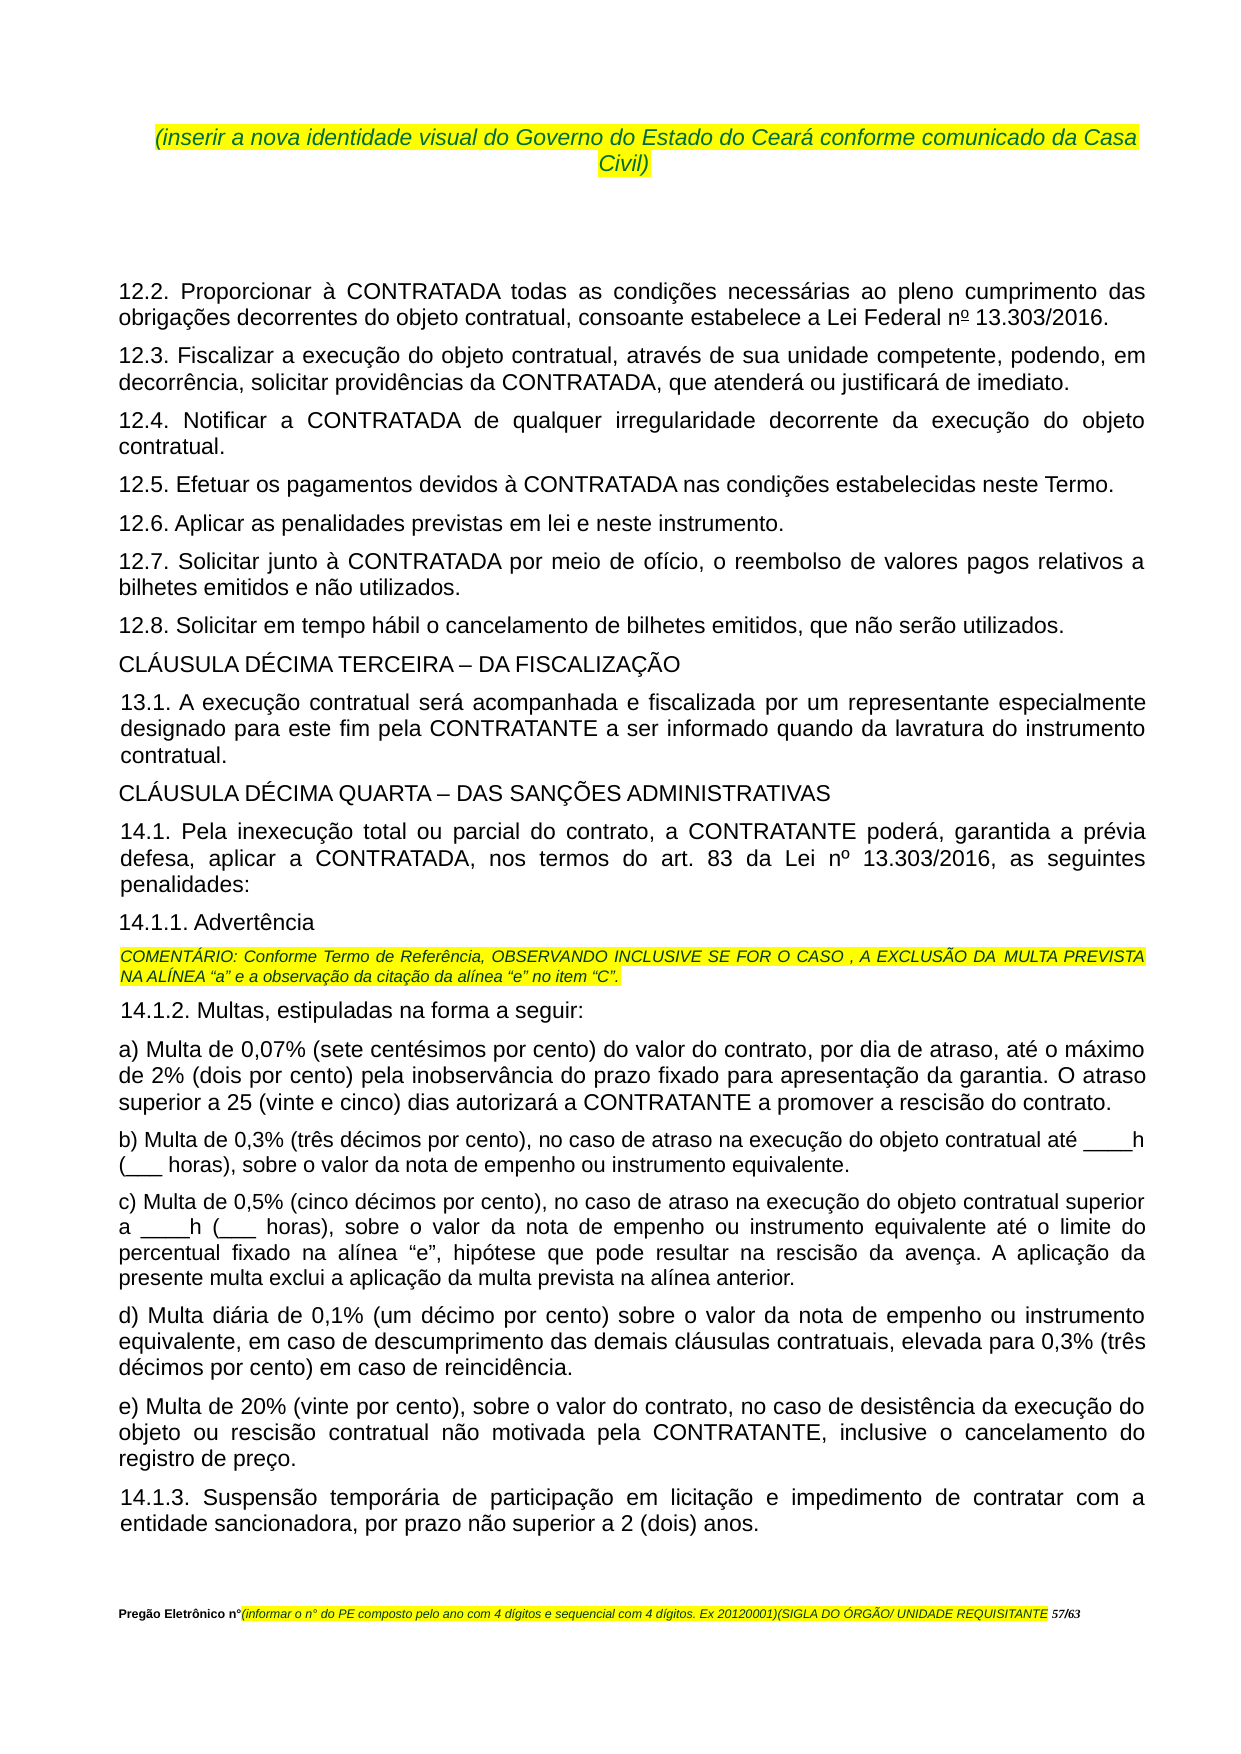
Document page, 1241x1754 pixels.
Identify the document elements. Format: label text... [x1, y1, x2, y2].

text 14.1. Pela inexecução total ou parcial do contrato, a CONTRATANTE poderá, garantida a prévia defesa, aplicar a CONTRATADA, nos termos do art. 83 da Lei nº 13.303/2016, as seguintes penalidades: [120, 818, 1146, 897]
text 12.6. Aplicar as penalidades previstas em lei e neste instrumento. [118, 510, 1146, 536]
text 14.1.1. Advertência [118, 909, 1146, 935]
text 12.3. Fiscalizar a execução do objeto contratual, através de sua unidade competente, podendo, em decorrência, solicitar providências da CONTRATADA, que atenderá ou justificará de imediato. [118, 342, 1146, 395]
text 12.5. Efetuar os pagamentos devidos à CONTRATADA nas condições estabelecidas neste Termo. [118, 471, 1146, 498]
text CLÁUSULA DÉCIMA TERCEIRA – DA FISCALIZAÇÃO [118, 651, 1146, 677]
text d) Multa diária de 0,1% (um décimo por cento) sobre o valor da nota de empenho ou instrumento equivalente, em caso de descumprimento das demais cláusulas contratuais, elevada para 0,3% (três décimos por cento) em caso de reincidência. [118, 1302, 1146, 1381]
text a) Multa de 0,07% (sete centésimos por cento) do valor do contrato, por dia de atraso, até o máximo de 2% (dois por cento) pela inobservância do prazo fixado para apresentação da garantia. O atraso superior a 25 (vinte e cinco) dias autorizará a CONTRATANTE a promover a rescisão do contrato. [118, 1036, 1146, 1115]
text 12.4. Notificar a CONTRATADA de qualquer irregularidade decorrente da execução do objeto contratual. [118, 407, 1146, 459]
text e) Multa de 20% (vinte por cento), sobre o valor do contrato, no caso de desistência da execução do objeto ou rescisão contratual não motivada pela CONTRATANTE, inclusive o cancelamento do registro de preço. [118, 1393, 1146, 1472]
text 12.8. Solicitar em tempo hábil o cancelamento de bilhetes emitidos, que não serão utilizados. [118, 612, 1146, 639]
text b) Multa de 0,3% (três décimos por cento), no caso de atraso na execução do objeto contratual até ____h (___ horas), sobre o valor da nota de empenho ou instrumento equivalente. [118, 1127, 1146, 1177]
text 14.1.3. Suspensão temporária de participação em licitação e impedimento de contratar com a entidade sancionadora, por prazo não superior a 2 (dois) anos. [120, 1483, 1146, 1536]
text CLÁUSULA DÉCIMA QUARTA – DAS SANÇÕES ADMINISTRATIVAS [118, 780, 1146, 806]
text 13.1. A execução contratual será acompanhada e fiscalizada por um representante especialmente designado para este fim pela CONTRATANTE a ser informado quando da lavratura do instrumento contratual. [120, 689, 1146, 768]
text 14.1.2. Multas, estipuladas na forma a seguir: [120, 997, 1146, 1024]
text COMENTÁRIO: Conforme Termo de Referência, OBSERVANDO INCLUSIVE SE FOR O CASO , A EXCLUSÃO DA MULTA PREVISTA NA ALÍNEA “a” e a observação da citação da alínea “e” no item “C”. [120, 947, 1146, 986]
text 12.7. Solicitar junto à CONTRATADA por meio de ofício, o reembolso de valores pagos relativos a bilhetes emitidos e não utilizados. [118, 548, 1146, 601]
text 12.2. Proporcionar à CONTRATADA todas as condições necessárias ao pleno cumprimento das obrigações decorrentes do objeto contratual, consoante estabelece a Lei Federal no 13.303/2016. [118, 278, 1146, 330]
text c) Multa de 0,5% (cinco décimos por cento), no caso de atraso na execução do objeto contratual superior a ____h (___ horas), sobre o valor da nota de empenho ou instrumento equivalente até o limite do percentual fixado na alínea “e”, hipótese que pode resultar na rescisão da avença. A aplicação da presente multa exclui a aplicação da multa prevista na alínea anterior. [118, 1189, 1146, 1290]
